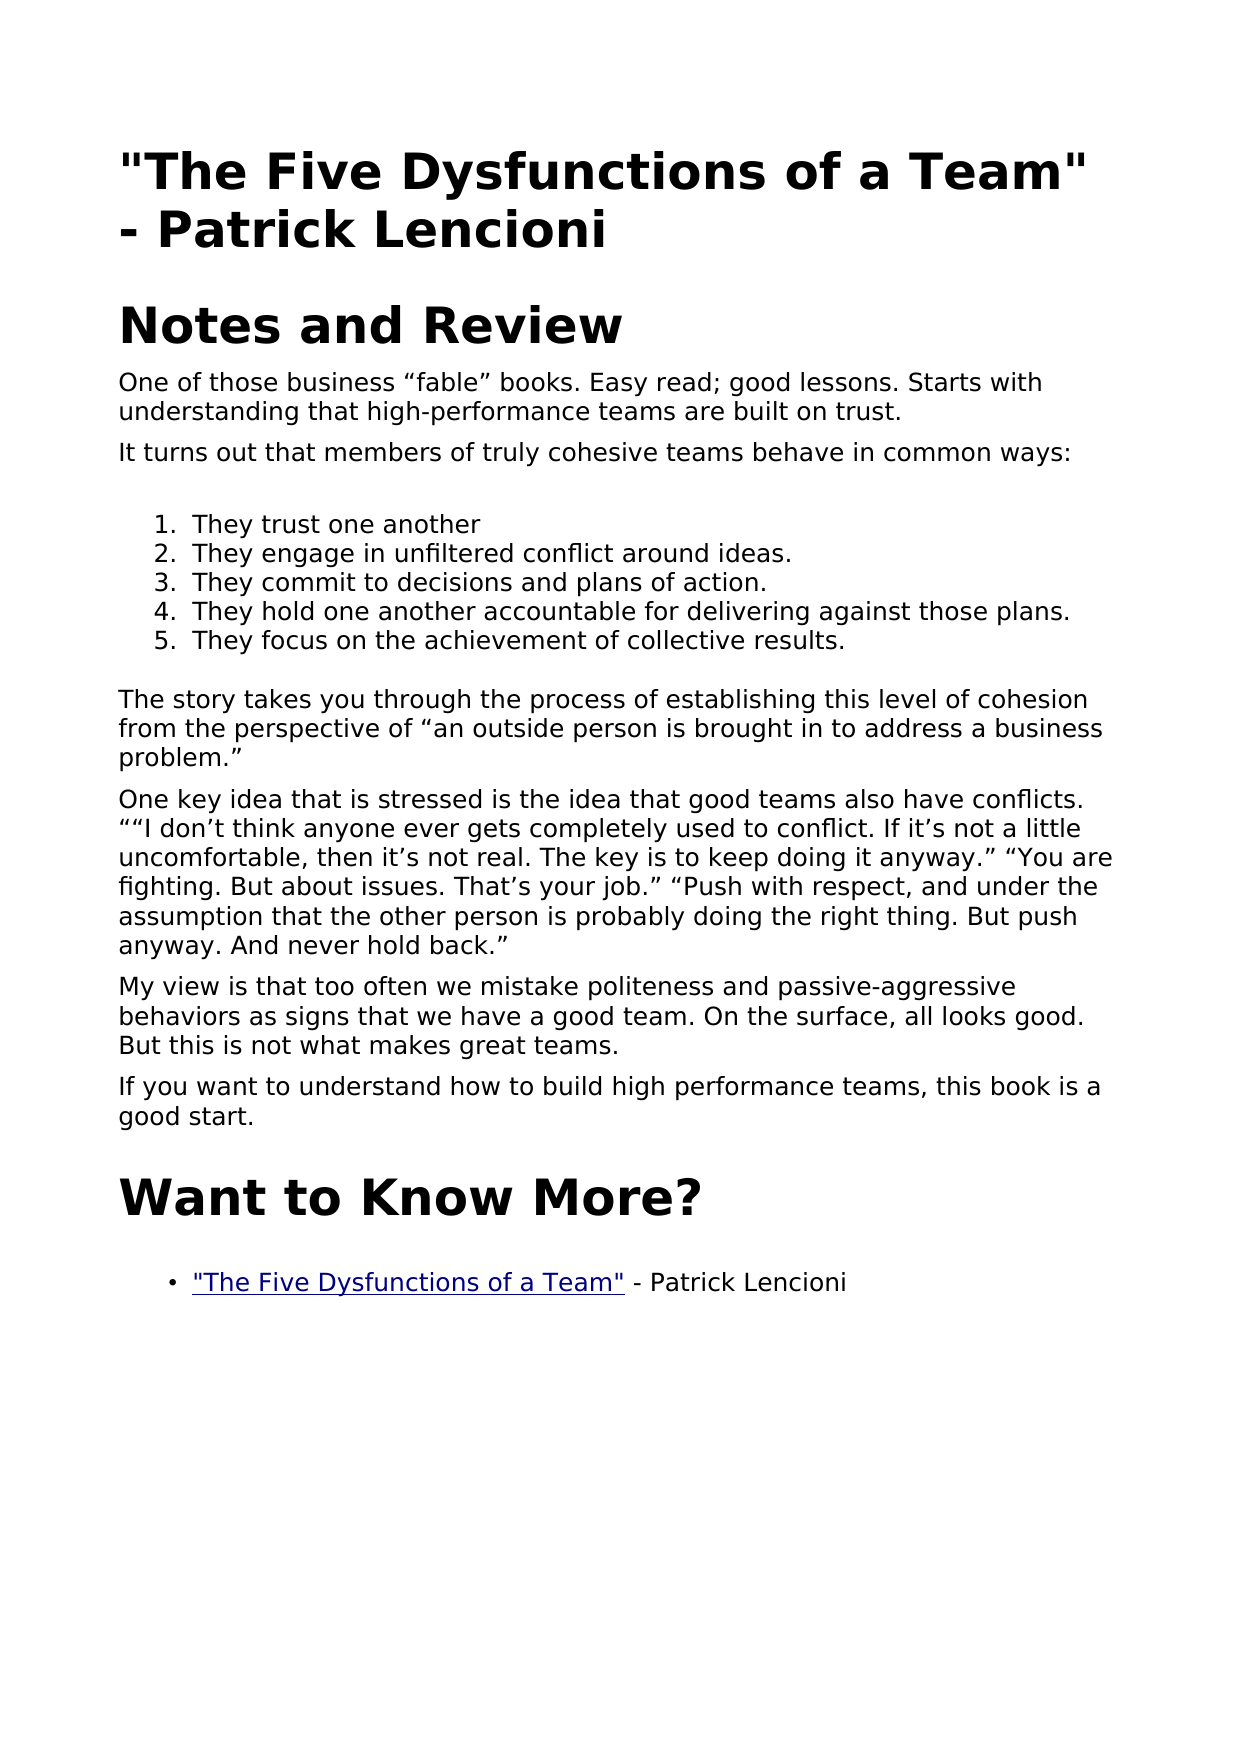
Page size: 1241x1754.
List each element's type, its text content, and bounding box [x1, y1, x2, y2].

text The story takes you through the process of establishing this level of cohesion from the perspective of “an outside person is brought in to address a business problem.” [118, 685, 1122, 773]
list "The Five Dysfunctions of a Team" - Patrick Lencioni [177, 1269, 1122, 1298]
list They trust one another [177, 510, 1122, 539]
list They hold one another accountable for delivering against those plans. [177, 597, 1122, 626]
text If you want to understand how to build high performance teams, this book is a good start. [118, 1073, 1122, 1131]
subtitle "The Five Dysfunctions of a Team" - Patrick Lencioni [118, 143, 1122, 259]
subtitle Notes and Review [118, 297, 1122, 355]
text My view is that too often we mistake politeness and passive-aggressive behaviors as signs that we have a good team. On the surface, all looks good. But this is not what makes great teams. [118, 973, 1122, 1060]
list They commit to decisions and plans of action. [177, 568, 1122, 597]
list They engage in unfiltered conflict around ideas. [177, 539, 1122, 568]
list They focus on the achievement of collective results. [177, 626, 1122, 656]
text It turns out that members of truly cohesive teams behave in common ways: [118, 439, 1122, 468]
subtitle Want to Know More? [118, 1168, 1122, 1227]
text One key idea that is stressed is the idea that good teams also have conflicts. ““I don’t think anyone ever gets completely used to conflict. If it’s not a little uncomfortable, then it’s not real. The key is to keep doing it anyway.” “You are fighting. But about issues. That’s your job.” “Push with respect, and under the assumption that the other person is probably doing the right thing. But push anyway. And never hold back.” [118, 785, 1122, 960]
text One of those business “fable” books. Easy read; good lessons. Starts with understanding that high-performance teams are built on trust. [118, 368, 1122, 426]
